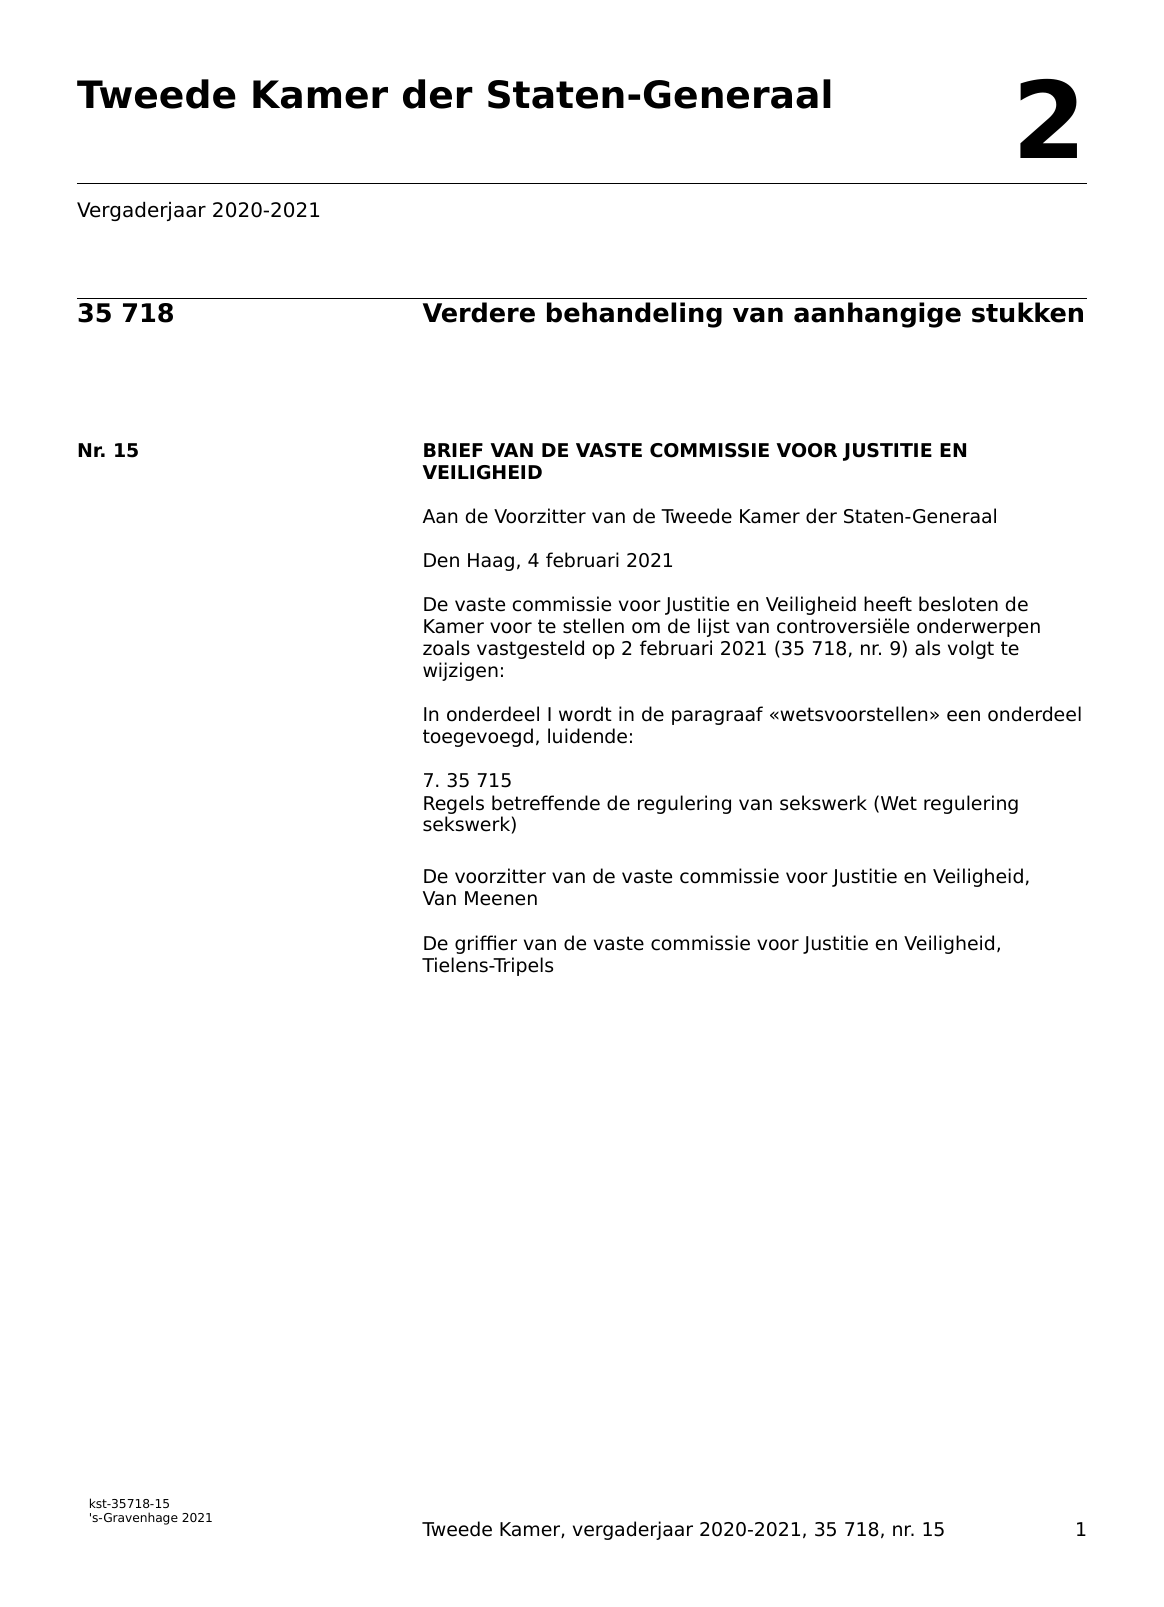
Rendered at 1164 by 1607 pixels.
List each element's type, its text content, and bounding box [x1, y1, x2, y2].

text Regels betreffende de regulering van sekswerk (Wet regulering sekswerk) [422, 792, 1087, 836]
subtitle Nr. 15 BRIEF VAN DE VASTE COMMISSIE VOOR JUSTITIE EN VEILIGHEID [77, 440, 1087, 484]
text kst-35718-15 [88, 1497, 323, 1511]
table_header Tweede Kamer der Staten-Generaal [77, 59, 886, 183]
text 7. 35 715 [422, 770, 1087, 792]
text 's-Gravenhage 2021 [88, 1511, 323, 1525]
text De voorzitter van de vaste commissie voor Justitie en Veiligheid, Van Meenen [422, 866, 1087, 910]
text Aan de Voorzitter van de Tweede Kamer der Staten-Generaal [422, 506, 1087, 528]
text In onderdeel I wordt in de paragraaf «wetsvoorstellen» een onderdeel toegevoegd, luidende: [422, 704, 1087, 748]
table_header 2 [886, 59, 1087, 183]
text De vaste commissie voor Justitie en Veiligheid heeft besloten de Kamer voor te stellen om de lijst van controversiële onderwerpen zoals vastgesteld op 2 februari 2021 (35 718, nr. 9) als volgt te wijzigen: [422, 594, 1087, 682]
text De griffier van de vaste commissie voor Justitie en Veiligheid, Tielens-Tripels [422, 932, 1087, 976]
text Den Haag, 4 februari 2021 [422, 550, 1087, 572]
table_cell Vergaderjaar 2020-2021 [77, 184, 1087, 298]
subtitle 35 718 Verdere behandeling van aanhangige stukken [77, 299, 1087, 329]
